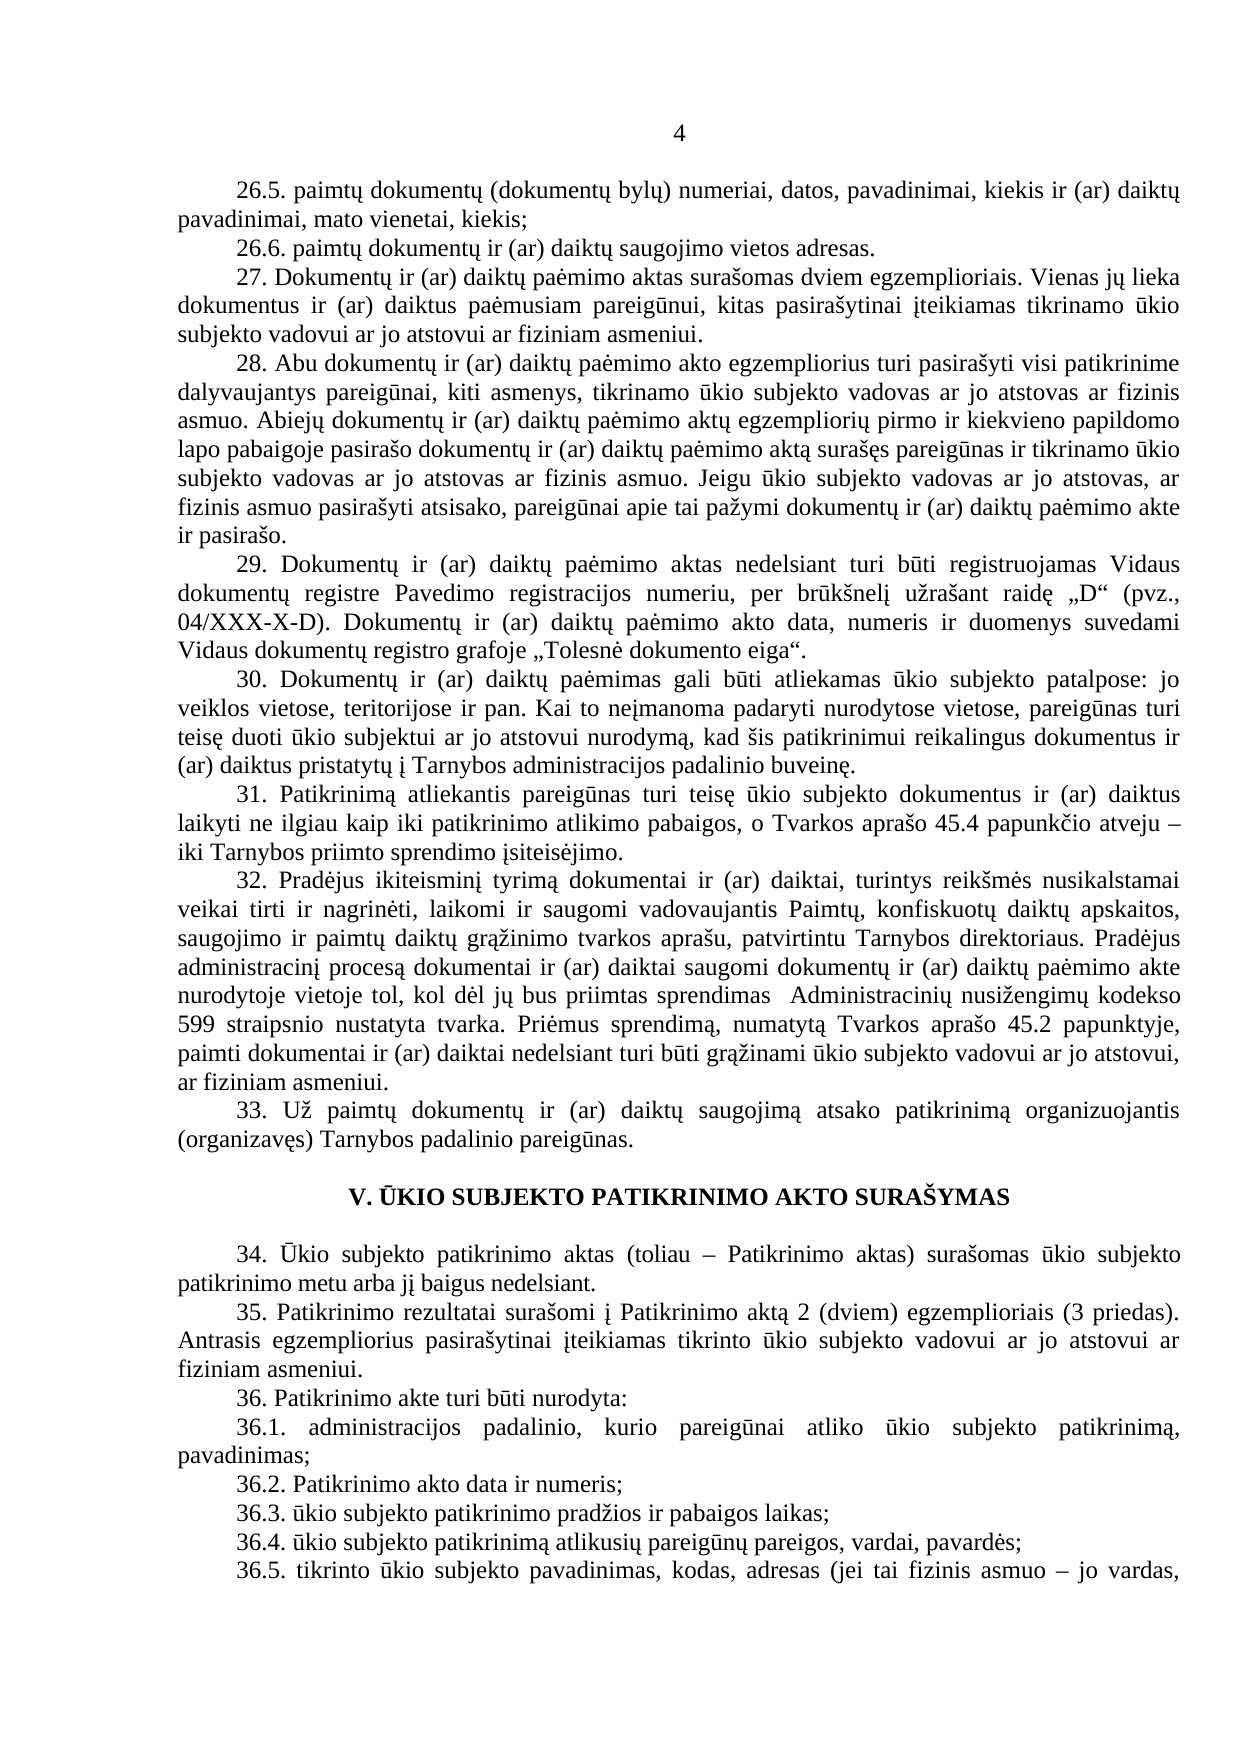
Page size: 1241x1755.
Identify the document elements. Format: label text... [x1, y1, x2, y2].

text 35. Patikrinimo rezultatai surašomi į Patikrinimo aktą 2 (dviem) egzemplioriais (3 priedas). Antrasis egzempliorius pasirašytinai įteikiamas tikrinto ūkio subjekto vadovui ar jo atstovui ar fiziniam asmeniui. [177, 1297, 1181, 1383]
text 34. Ūkio subjekto patikrinimo aktas (toliau – Patikrinimo aktas) surašomas ūkio subjekto patikrinimo metu arba jį baigus nedelsiant. [177, 1239, 1181, 1297]
text 26.6. paimtų dokumentų ir (ar) daiktų saugojimo vietos adresas. [177, 233, 1181, 262]
text 27. Dokumentų ir (ar) daiktų paėmimo aktas surašomas dviem egzemplioriais. Vienas jų lieka dokumentus ir (ar) daiktus paėmusiam pareigūnui, kitas pasirašytinai įteikiamas tikrinamo ūkio subjekto vadovui ar jo atstovui ar fiziniam asmeniui. [177, 262, 1181, 348]
text 30. Dokumentų ir (ar) daiktų paėmimas gali būti atliekamas ūkio subjekto patalpose: jo veiklos vietose, teritorijose ir pan. Kai to neįmanoma padaryti nurodytose vietose, pareigūnas turi teisę duoti ūkio subjektui ar jo atstovui nurodymą, kad šis patikrinimui reikalingus dokumentus ir (ar) daiktus pristatytų į Tarnybos administracijos padalinio buveinę. [177, 664, 1181, 779]
text 36. Patikrinimo akte turi būti nurodyta: [177, 1383, 1181, 1412]
text 26.5. paimtų dokumentų (dokumentų bylų) numeriai, datos, pavadinimai, kiekis ir (ar) daiktų pavadinimai, mato vienetai, kiekis; [177, 176, 1181, 233]
text 36.1. administracijos padalinio, kurio pareigūnai atliko ūkio subjekto patikrinimą, pavadinimas; [177, 1412, 1181, 1469]
text 28. Abu dokumentų ir (ar) daiktų paėmimo akto egzempliorius turi pasirašyti visi patikrinime dalyvaujantys pareigūnai, kiti asmenys, tikrinamo ūkio subjekto vadovas ar jo atstovas ar fizinis asmuo. Abiejų dokumentų ir (ar) daiktų paėmimo aktų egzempliorių pirmo ir kiekvieno papildomo lapo pabaigoje pasirašo dokumentų ir (ar) daiktų paėmimo aktą surašęs pareigūnas ir tikrinamo ūkio subjekto vadovas ar jo atstovas ar fizinis asmuo. Jeigu ūkio subjekto vadovas ar jo atstovas, ar fizinis asmuo pasirašyti atsisako, pareigūnai apie tai pažymi dokumentų ir (ar) daiktų paėmimo akte ir pasirašo. [177, 348, 1181, 549]
text 36.2. Patikrinimo akto data ir numeris; [177, 1469, 1181, 1498]
text 36.5. tikrinto ūkio subjekto pavadinimas, kodas, adresas (jei tai fizinis asmuo – jo vardas, [177, 1556, 1181, 1584]
text 36.3. ūkio subjekto patikrinimo pradžios ir pabaigos laikas; [177, 1498, 1181, 1527]
text 31. Patikrinimą atliekantis pareigūnas turi teisę ūkio subjekto dokumentus ir (ar) daiktus laikyti ne ilgiau kaip iki patikrinimo atlikimo pabaigos, o Tvarkos aprašo 45.4 papunkčio atveju – iki Tarnybos priimto sprendimo įsiteisėjimo. [177, 779, 1181, 866]
text 29. Dokumentų ir (ar) daiktų paėmimo aktas nedelsiant turi būti registruojamas Vidaus dokumentų registre Pavedimo registracijos numeriu, per brūkšnelį užrašant raidę „D“ (pvz., 04/XXX-X-D). Dokumentų ir (ar) daiktų paėmimo akto data, numeris ir duomenys suvedami Vidaus dokumentų registro grafoje „Tolesnė dokumento eiga“. [177, 549, 1181, 664]
text 32. Pradėjus ikiteisminį tyrimą dokumentai ir (ar) daiktai, turintys reikšmės nusikalstamai veikai tirti ir nagrinėti, laikomi ir saugomi vadovaujantis Paimtų, konfiskuotų daiktų apskaitos, saugojimo ir paimtų daiktų grąžinimo tvarkos aprašu, patvirtintu Tarnybos direktoriaus. Pradėjus administracinį procesą dokumentai ir (ar) daiktai saugomi dokumentų ir (ar) daiktų paėmimo akte nurodytoje vietoje tol, kol dėl jų bus priimtas sprendimas Administracinių nusižengimų kodekso 599 straipsnio nustatyta tvarka. Priėmus sprendimą, numatytą Tvarkos aprašo 45.2 papunktyje, paimti dokumentai ir (ar) daiktai nedelsiant turi būti grąžinami ūkio subjekto vadovui ar jo atstovui, ar fiziniam asmeniui. [177, 866, 1181, 1096]
text 33. Už paimtų dokumentų ir (ar) daiktų saugojimą atsako patikrinimą organizuojantis (organizavęs) Tarnybos padalinio pareigūnas. [177, 1096, 1181, 1153]
text V. ūkio subjekto patikrinimo akto surašymas [177, 1182, 1181, 1211]
text 36.4. ūkio subjekto patikrinimą atlikusių pareigūnų pareigos, vardai, pavardės; [177, 1527, 1181, 1556]
